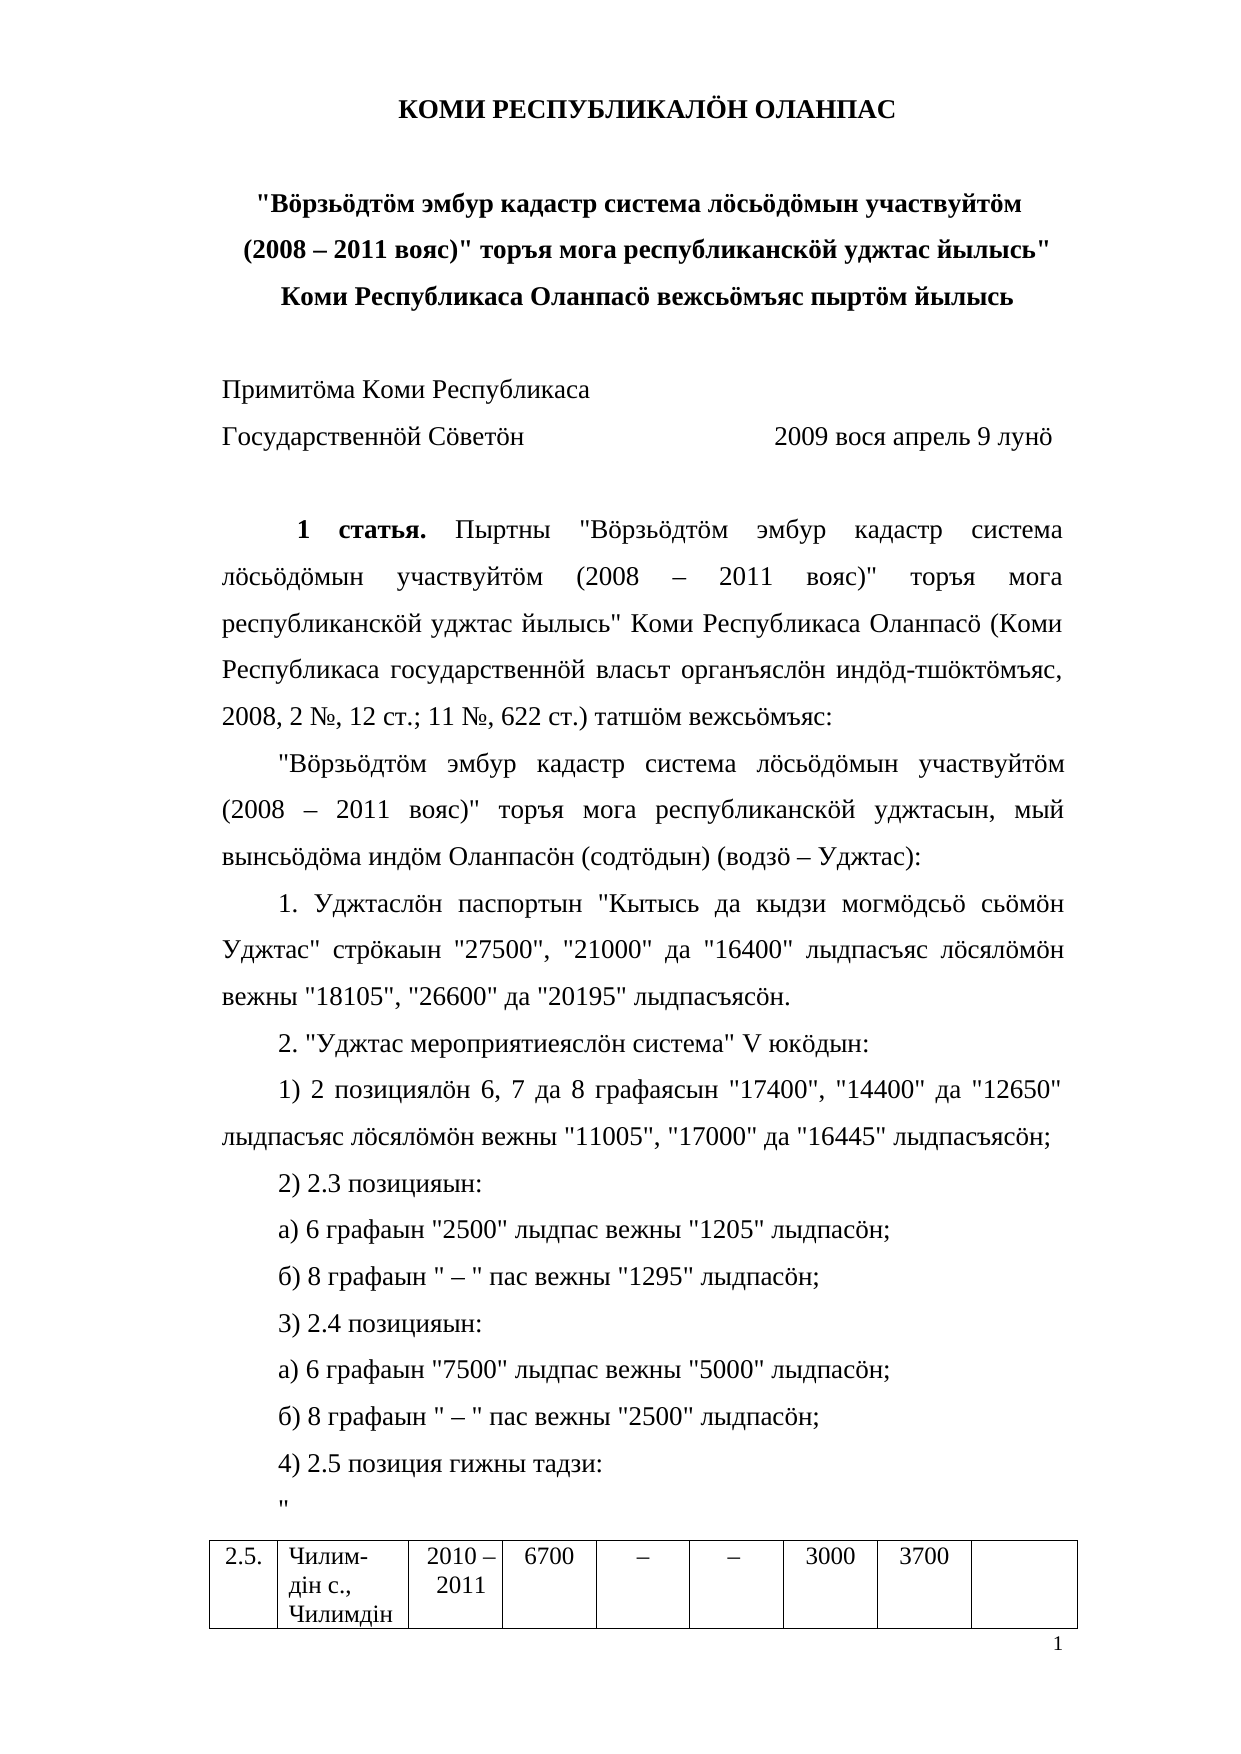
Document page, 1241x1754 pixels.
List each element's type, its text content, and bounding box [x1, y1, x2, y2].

text 1 статья. Пыртны "Вöрзьöдтöм эмбур кадастр система лöсьöдöмын участвуйтöм (2008 – 2011 вояс)" торъя мога республиканскöй уджтас йылысь" Коми Республикаса Оланпасö (Коми Республикаса государственнöй власьт органъяслöн индöд-тшöктöмъяс, 2008, 2 №, 12 ст.; 11 №, 622 ст.) татшöм вежсьöмъяс: [222, 514, 1063, 731]
table_header Чилим-дін с., Чилимдiн [278, 1541, 408, 1628]
text "Вöрзьöдтöм эмбур кадастр система лöсьöдöмын участвуйтöм [222, 187, 1063, 218]
table_header – [690, 1541, 783, 1628]
table_header 2.5. [210, 1541, 277, 1628]
text 4) 2.5 позиция гижны тадзи: [222, 1447, 1063, 1478]
text 1. Уджтаслöн паспортын "Кытысь да кыдзи могмöдсьö сьöмöн Уджтас" стрöкаын "27500", "21000" да "16400" лыдпасъяс лöсялöмöн вежны "18105", "26600" да "20195" лыдпасъясöн. [222, 887, 1065, 1011]
text 2. "Уджтас мероприятиеяслöн система" V юкöдын: [222, 1027, 1063, 1058]
text КОМИ РЕСПУБЛИКАЛÖН ОЛАНПАС [222, 94, 1073, 125]
table_header 2010 – 2011 [409, 1541, 502, 1628]
table_header 6700 [503, 1541, 596, 1628]
text б) 8 графаын " – " пас вежны "1295" лыдпасöн; [222, 1260, 1063, 1291]
table_header 3000 [784, 1541, 877, 1628]
text " [222, 1494, 1063, 1525]
text а) 6 графаын "2500" лыдпас вежны "1205" лыдпасöн; [222, 1214, 1063, 1245]
text 2) 2.3 позицияын: [222, 1167, 1063, 1198]
table_header 3700 [878, 1541, 971, 1628]
text б) 8 графаын " – " пас вежны "2500" лыдпасöн; [222, 1400, 1063, 1431]
text (2008 – 2011 вояс)" торъя мога республиканскöй уджтас йылысь" Коми Республикаса Оланпасö вежсьöмъяс пыртöм йылысь [222, 234, 1073, 311]
text Государственнöй Сöветöн 2009 вося апрель 9 лунö [222, 420, 1073, 451]
table_header – [597, 1541, 689, 1628]
text 3) 2.4 позицияын: [222, 1307, 1063, 1338]
text а) 6 графаын "7500" лыдпас вежны "5000" лыдпасöн; [222, 1354, 1063, 1385]
text 1) 2 позициялöн 6, 7 да 8 графаясын "17400", "14400" да "12650" лыдпасъяс лöсялöмöн вежны "11005", "17000" да "16445" лыдпасъясöн; [222, 1074, 1063, 1151]
table_header [972, 1541, 1077, 1628]
text "Вöрзьöдтöм эмбур кадастр система лöсьöдöмын участвуйтöм (2008 – 2011 вояс)" торъя мога республиканскöй уджтасын, мый вынсьöдöма индöм Оланпасöн (содтöдын) (водзö – Уджтас): [222, 747, 1065, 871]
text Примитöма Коми Республикаса [222, 374, 1073, 405]
